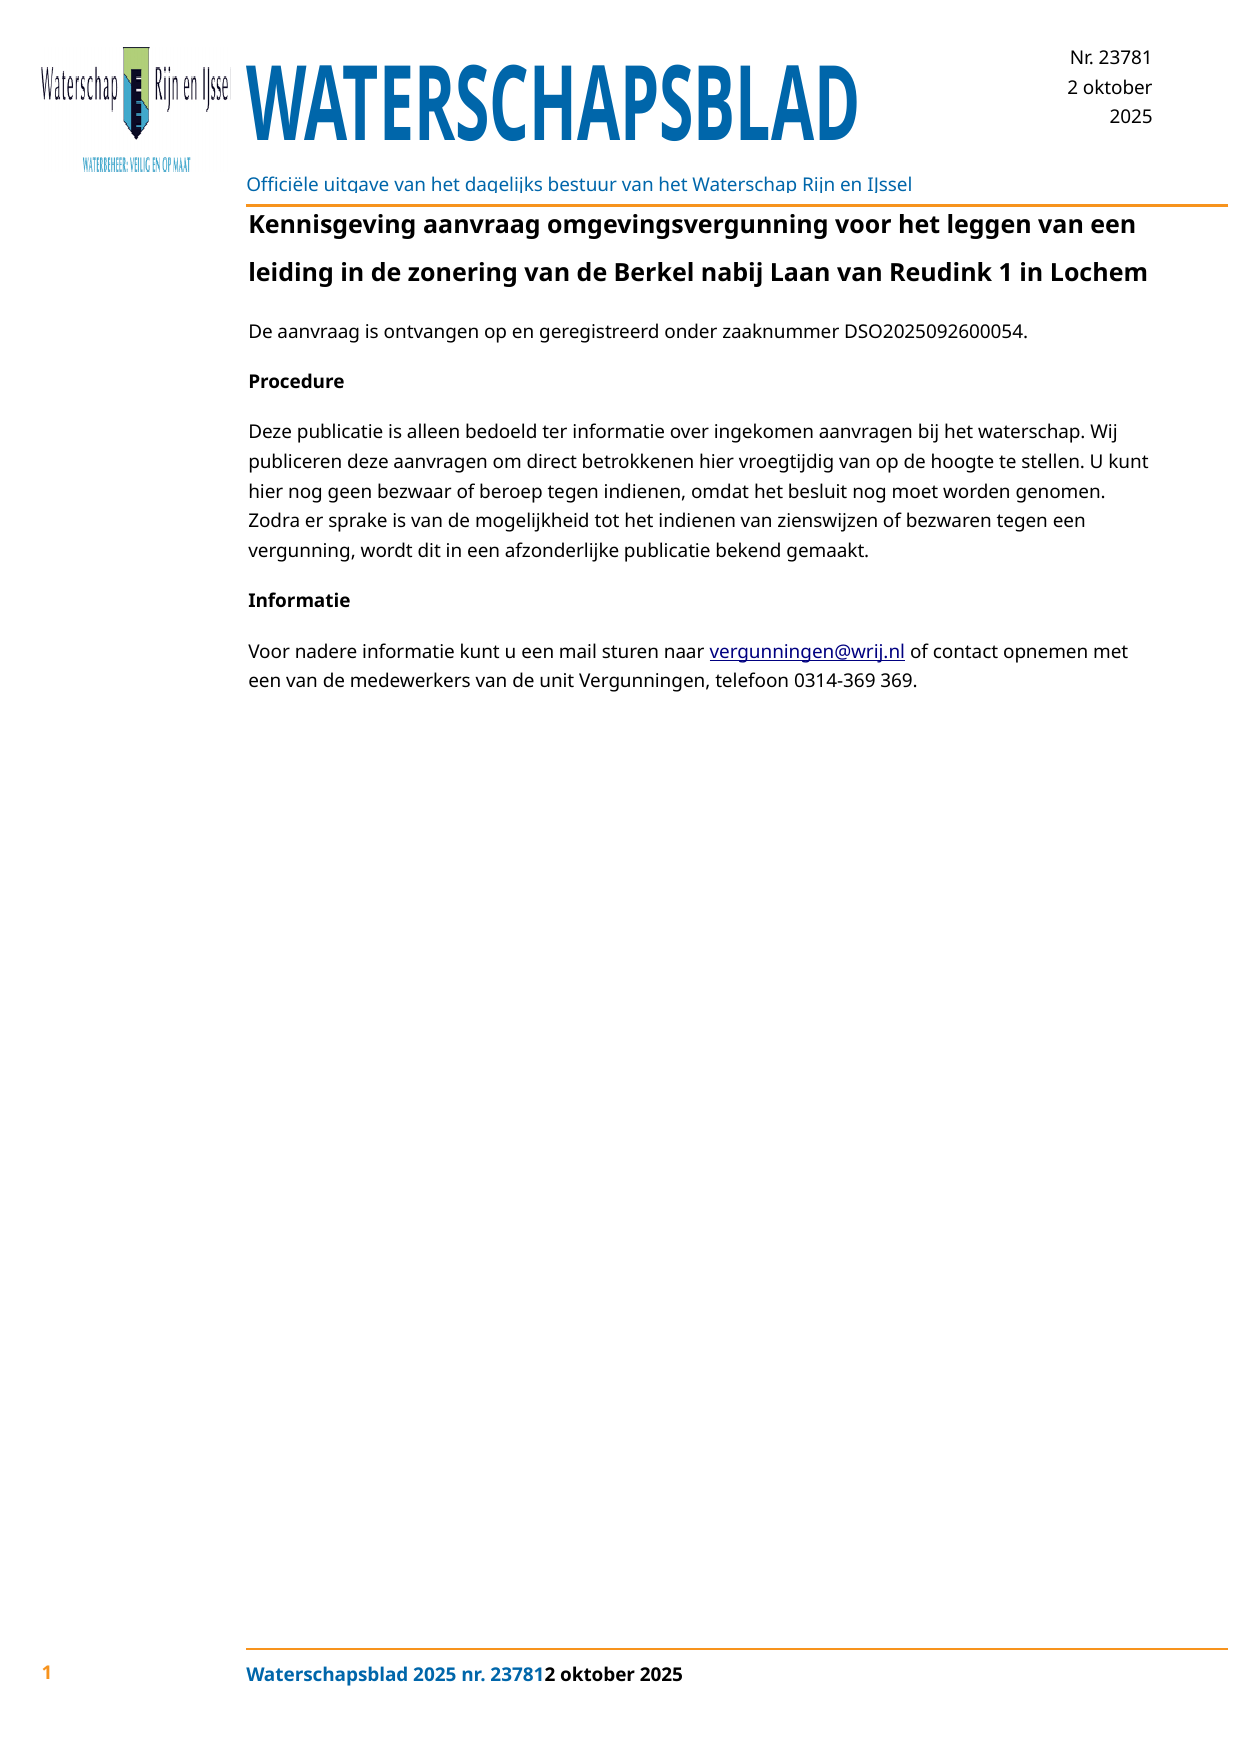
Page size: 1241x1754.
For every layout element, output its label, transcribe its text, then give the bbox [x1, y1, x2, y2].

picture [41, 47, 231, 172]
text Procedure [248, 368, 1152, 394]
text Informatie [248, 587, 1152, 613]
text De aanvraag is ontvangen op en geregistreerd onder zaaknummer DSO2025092600054. [248, 318, 1152, 344]
text Kennisgeving aanvraag omgevingsvergunning voor het leggen van een leiding in de zonering van de Berkel nabij Laan van Reudink 1 in Lochem [248, 207, 1152, 288]
text Deze publicatie is alleen bedoeld ter informatie over ingekomen aanvragen bij het waterschap. Wij publiceren deze aanvragen om direct betrokkenen hier vroegtijdig van op de hoogte te stellen. U kunt hier nog geen bezwaar of beroep tegen indienen, omdat het besluit nog moet worden genomen. Zodra er sprake is van de mogelijkheid tot het indienen van zienswijzen of bezwaren tegen een vergunning, wordt dit in een afzonderlijke publicatie bekend gemaakt. [248, 419, 1152, 563]
text Voor nadere informatie kunt u een mail sturen naar vergunningen@wrij.nl of contact opnemen met een van de medewerkers van de unit Vergunningen, telefoon 0314-369 369. [248, 638, 1152, 693]
